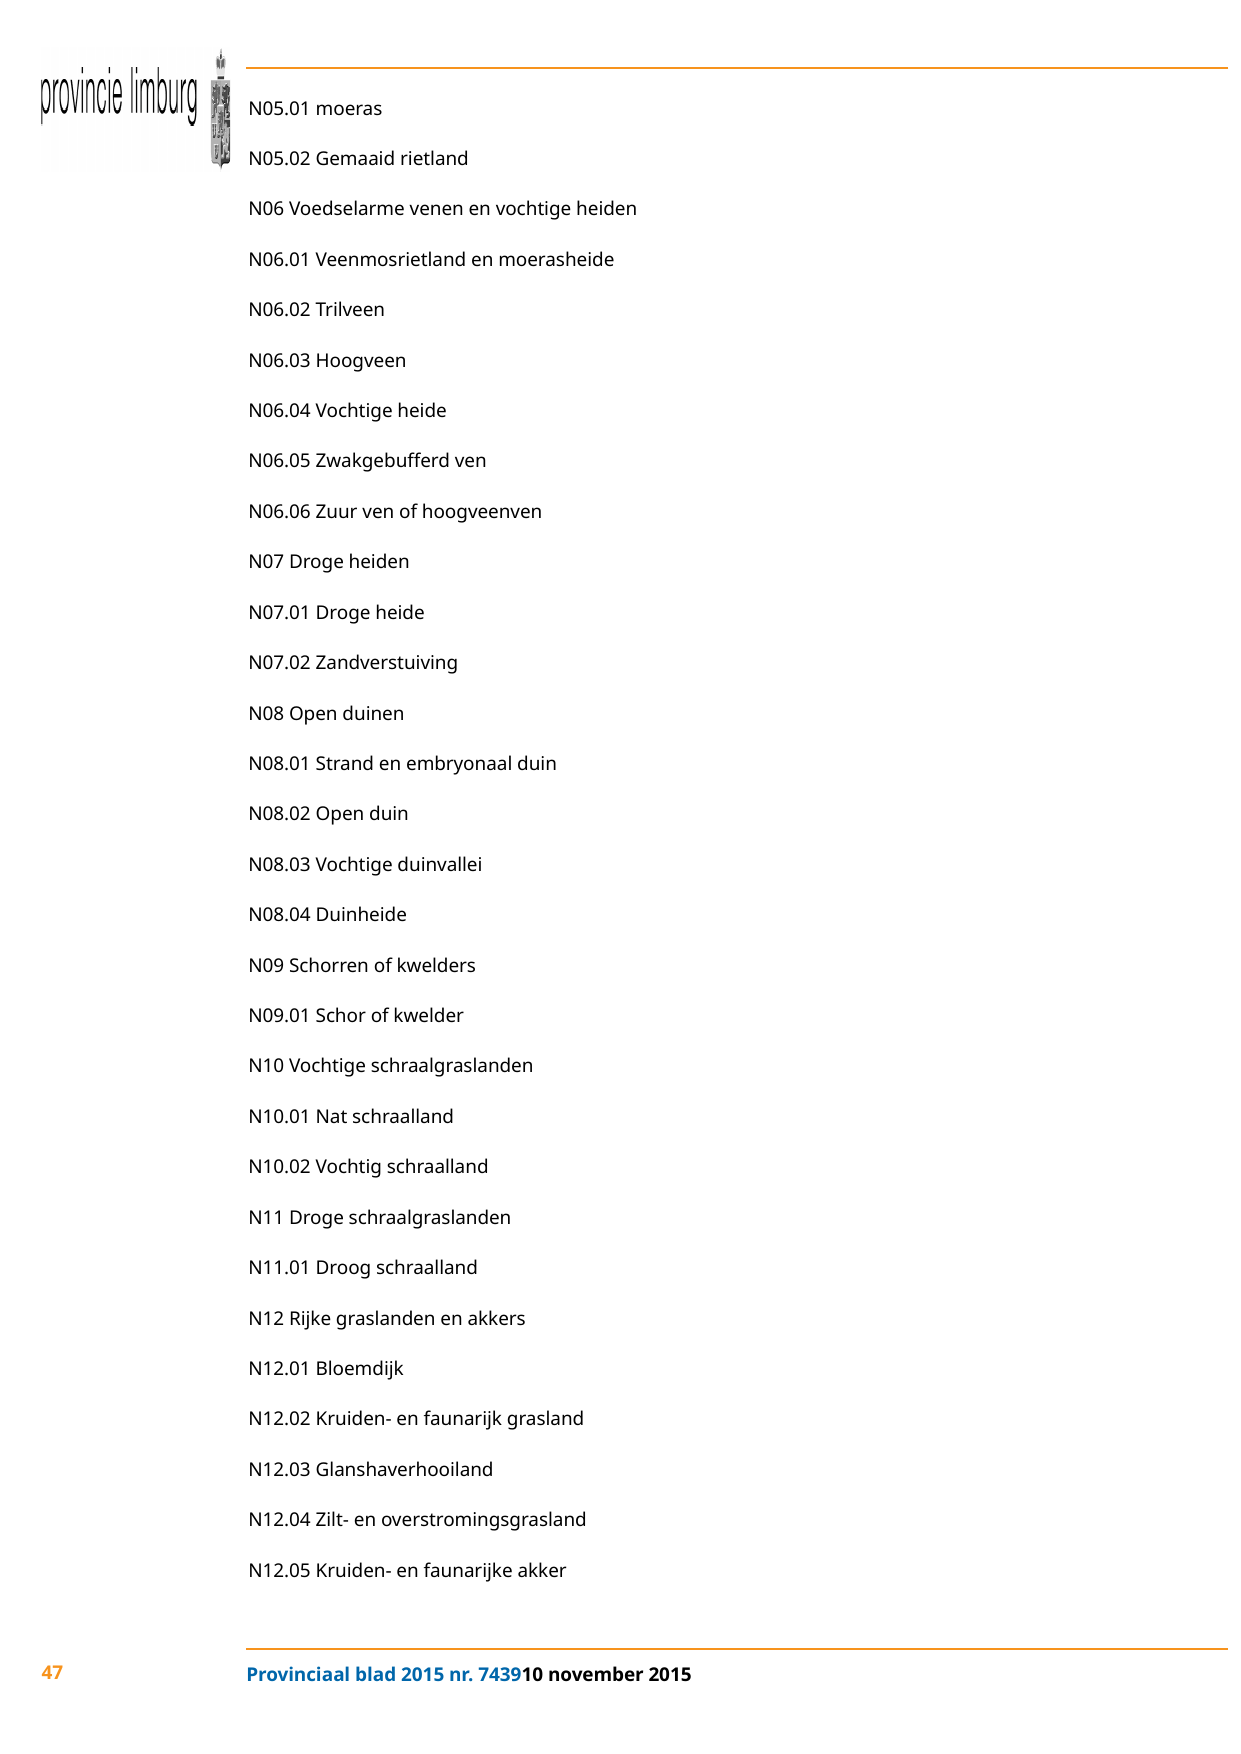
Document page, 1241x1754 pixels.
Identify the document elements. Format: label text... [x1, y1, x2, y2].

text N12.04 Zilt- en overstromingsgrasland [248, 1506, 1152, 1532]
text N06.06 Zuur ven of hoogveenven [248, 498, 1152, 524]
text N08.02 Open duin [248, 801, 1152, 826]
text N12.01 Bloemdijk [248, 1355, 1152, 1381]
text N10.02 Vochtig schraalland [248, 1153, 1152, 1179]
text N11.01 Droog schraalland [248, 1254, 1152, 1280]
text N12 Rijke graslanden en akkers [248, 1305, 1152, 1331]
text N11 Droge schraalgraslanden [248, 1204, 1152, 1230]
text N08.03 Vochtige duinvallei [248, 851, 1152, 877]
text N07.02 Zandverstuiving [248, 649, 1152, 675]
text N12.02 Kruiden- en faunarijk grasland [248, 1406, 1152, 1431]
text N09.01 Schor of kwelder [248, 1002, 1152, 1028]
text N06.04 Vochtige heide [248, 397, 1152, 423]
text N12.05 Kruiden- en faunarijke akker [248, 1557, 1152, 1583]
text N06.01 Veenmosrietland en moerasheide [248, 246, 1152, 272]
text N06.03 Hoogveen [248, 347, 1152, 373]
text N06.05 Zwakgebufferd ven [248, 448, 1152, 473]
text N08.04 Duinheide [248, 901, 1152, 927]
text N05.02 Gemaaid rietland [248, 145, 1152, 171]
text N05.01 moeras [248, 95, 1152, 121]
picture [41, 47, 231, 172]
text N06.02 Trilveen [248, 296, 1152, 322]
text N09 Schorren of kwelders [248, 952, 1152, 978]
text N10.01 Nat schraalland [248, 1103, 1152, 1129]
text N10 Vochtige schraalgraslanden [248, 1053, 1152, 1078]
text N06 Voedselarme venen en vochtige heiden [248, 196, 1152, 221]
text N08.01 Strand en embryonaal duin [248, 750, 1152, 776]
text N07.01 Droge heide [248, 599, 1152, 625]
text N12.03 Glanshaverhooiland [248, 1456, 1152, 1482]
text N07 Droge heiden [248, 548, 1152, 574]
text N08 Open duinen [248, 700, 1152, 726]
